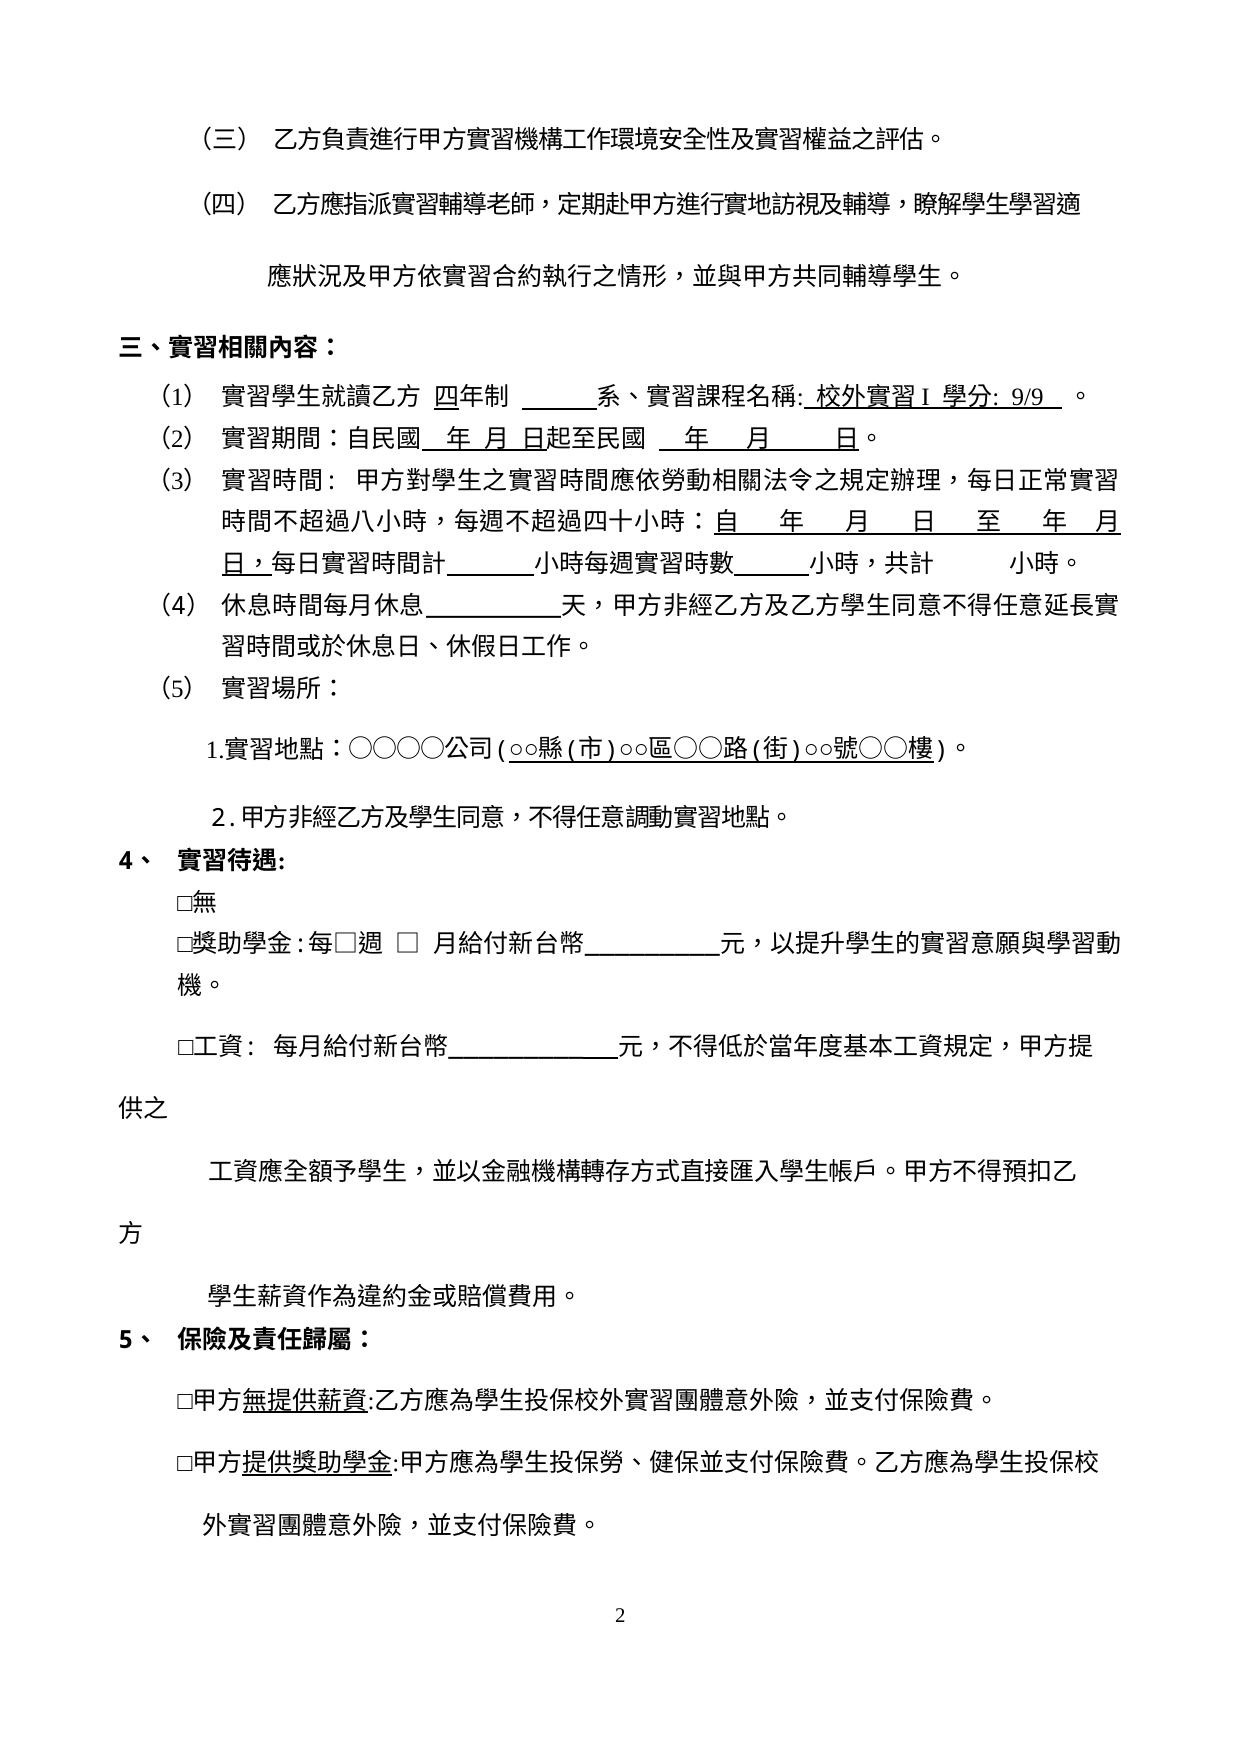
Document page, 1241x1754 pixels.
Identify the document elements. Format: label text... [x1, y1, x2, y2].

list 休息時間每月休息_________天，甲方非經乙方及乙方學生同意不得任意延長實習時間或於休息日、休假日工作。 [146, 581, 1122, 664]
list 實習期間：自民國 年 月 日起至民國 年 月 日。 [146, 414, 1122, 456]
list 實習場所： [146, 664, 1122, 706]
text 2.甲方非經乙方及學生同意，不得任意調動實習地點。 [118, 773, 1122, 836]
text □獎助學金:每□週 □ 月給付新台幣_________元，以提升學生的實習意願與學習動機。 [177, 919, 1122, 1003]
text □工資: 每月給付新台幣_________ 元，不得低於當年度基本工資規定，甲方提供之 [118, 1003, 1094, 1128]
text □無 [118, 878, 1122, 919]
text □甲方無提供薪資:乙方應為學生投保校外實習團體意外險，並支付保險費。 [177, 1357, 1122, 1419]
list 保險及責任歸屬： [118, 1315, 1122, 1357]
text 學生薪資作為違約金或賠償費用。 [118, 1253, 1094, 1315]
list 實習時間: 甲方對學生之實習時間應依勞動相關法令之規定辦理，每日正常實習時間不超過八小時，每週不超過四十小時：自 年 月 日 至 年 月 日，每日實習時間計 小時每週實習時數 小時，共計 小時。 [146, 456, 1122, 581]
list 實習待遇: [118, 836, 1122, 878]
text 1.實習地點：○○○○公司(○○縣(市)○○區○○路(街)○○號○○樓)。 [187, 706, 1122, 768]
text 工資應全額予學生，並以金融機構轉存方式直接匯入學生帳戶。甲方不得預扣乙方 [118, 1128, 1094, 1253]
text 三、實習相關內容： [118, 304, 1094, 367]
text （三） 乙方負責進行甲方實習機構工作環境安全性及實習權益之評估。 [187, 96, 1122, 158]
text □甲方提供獎助學金:甲方應為學生投保勞、健保並支付保險費。乙方應為學生投保校外實習團體意外險，並支付保險費。 [177, 1419, 1122, 1544]
list 實習學生就讀乙方 四年制 系、實習課程名稱: 校外實習I 學分: 9/9 。 [146, 372, 1122, 414]
text （四） 乙方應指派實習輔導老師，定期赴甲方進行實地訪視及輔導，瞭解學生學習適應狀況及甲方依實習合約執行之情形，並與甲方共同輔導學生。 [187, 161, 1094, 296]
